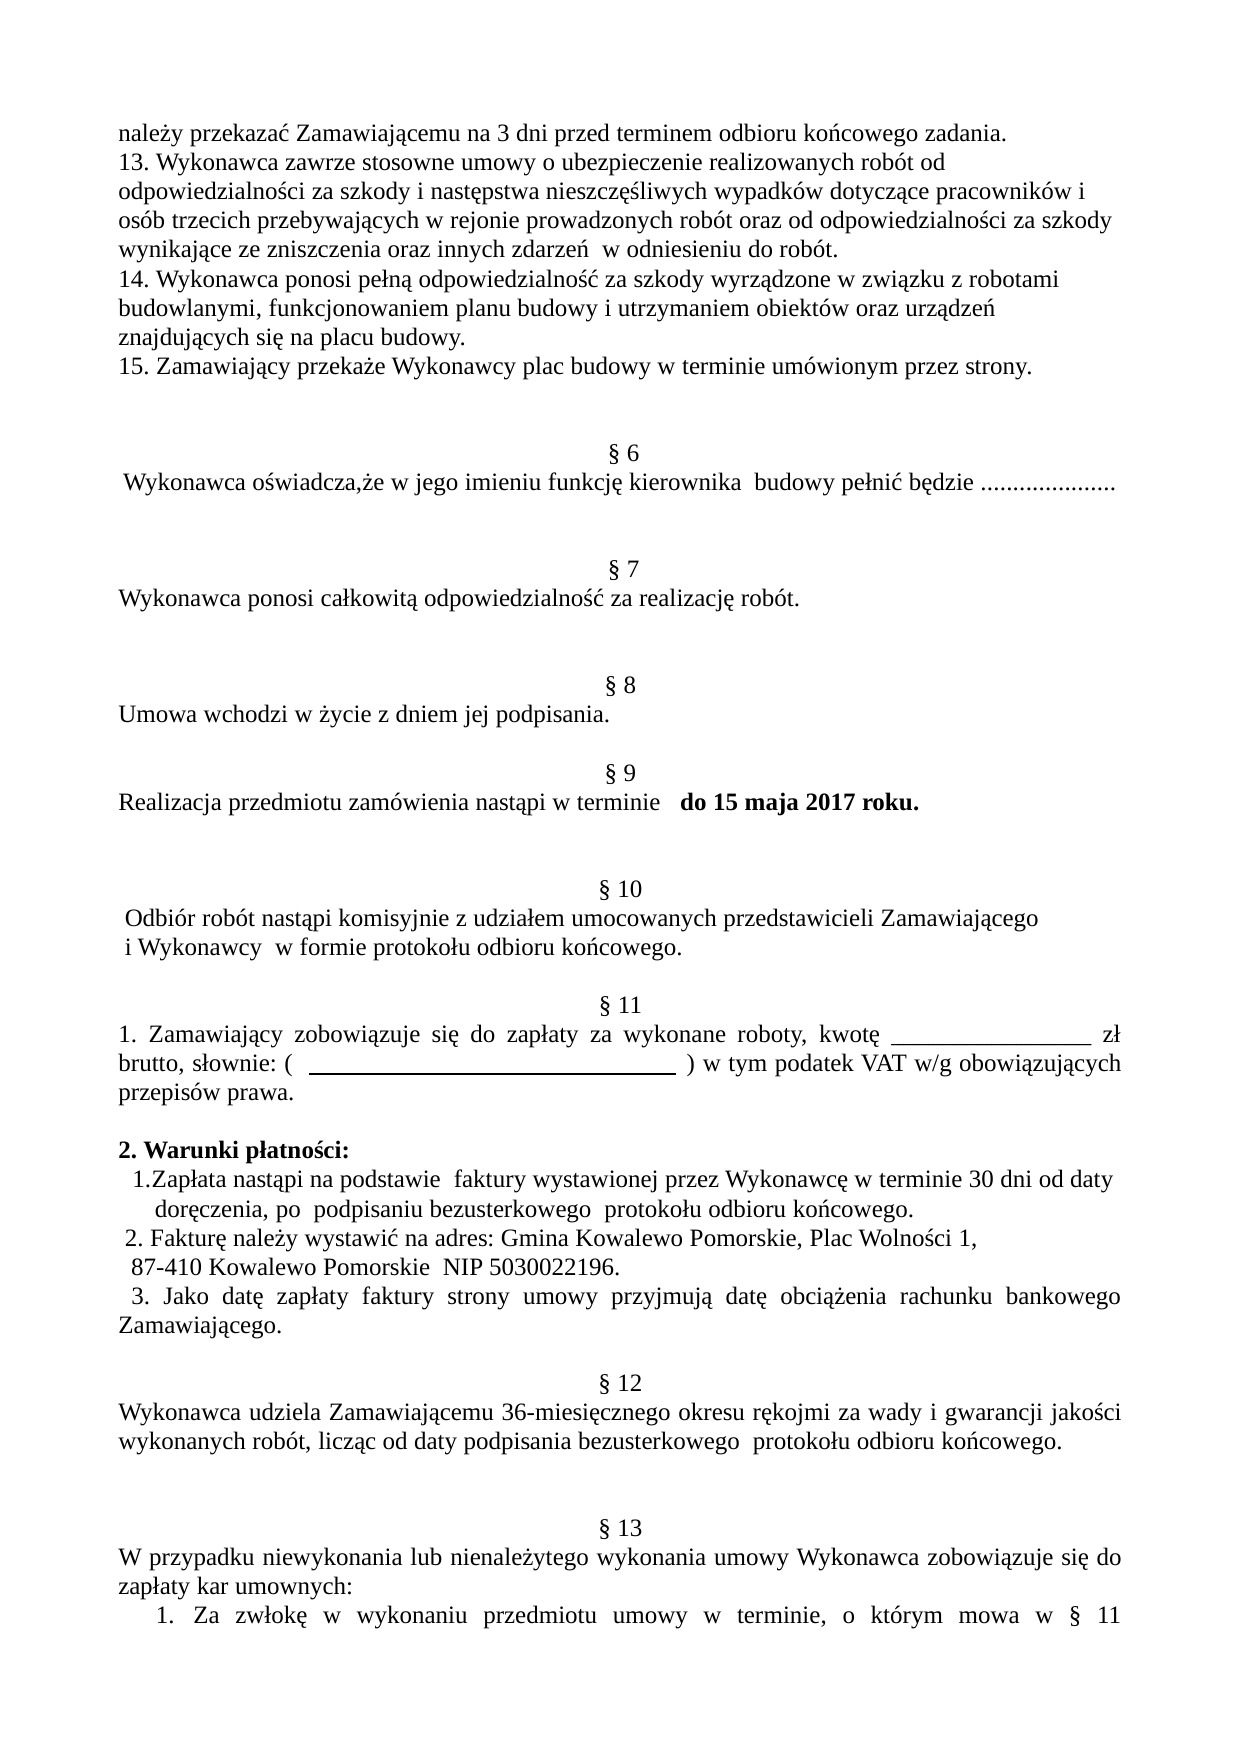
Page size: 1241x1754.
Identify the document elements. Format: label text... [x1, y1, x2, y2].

list Za zwłokę w wykonaniu przedmiotu umowy w terminie, o którym mowa w § 11 [156, 1600, 1122, 1629]
text § 11 [118, 990, 1122, 1019]
text § 13 [118, 1513, 1122, 1542]
text Wykonawca udziela Zamawiającemu 36-miesięcznego okresu rękojmi za wady i gwarancji jakości wykonanych robót, licząc od daty podpisania bezusterkowego protokołu odbioru końcowego. [118, 1397, 1122, 1455]
text § 12 [118, 1368, 1122, 1397]
text Odbiór robót nastąpi komisyjnie z udziałem umocowanych przedstawicieli Zamawiającego [118, 903, 1122, 932]
text § 9 [118, 757, 1122, 787]
text § 7 [118, 554, 1122, 583]
text § 6 [118, 438, 1122, 467]
list 2. Fakturę należy wystawić na adres: Gmina Kowalewo Pomorskie, Plac Wolności 1, [81, 1222, 1122, 1252]
list 87-410 Kowalewo Pomorskie NIP 5030022196. [81, 1252, 1122, 1281]
text 15. Zamawiający przekaże Wykonawcy plac budowy w terminie umówionym przez strony. [118, 351, 1122, 380]
text § 8 [118, 670, 1122, 699]
list 2. Warunki płatności: [81, 1135, 1122, 1164]
text i Wykonawcy w formie protokołu odbioru końcowego. [118, 932, 1122, 961]
text § 10 [118, 874, 1122, 903]
text Wykonawca ponosi całkowitą odpowiedzialność za realizację robót. [118, 583, 1122, 612]
text Umowa wchodzi w życie z dniem jej podpisania. [118, 699, 1122, 728]
text Realizacja przedmiotu zamówienia nastąpi w terminie do 15 maja 2017 roku. [118, 787, 1122, 816]
text należy przekazać Zamawiającemu na 3 dni przed terminem odbioru końcowego zadania. [118, 118, 1122, 147]
text 3. Jako datę zapłaty faktury strony umowy przyjmują datę obciążenia rachunku bankowego Zamawiającego. [118, 1281, 1122, 1339]
list 1. Zamawiający zobowiązuje się do zapłaty za wykonane roboty, kwotę ________________ zł brutto, słownie: ( ) w tym podatek VAT w/g obowiązujących przepisów prawa. [81, 1019, 1122, 1106]
list 1.Zapłata nastąpi na podstawie faktury wystawionej przez Wykonawcę w terminie 30 dni od daty doręczenia, po podpisaniu bezusterkowego protokołu odbioru końcowego. [81, 1164, 1122, 1222]
text 14. Wykonawca ponosi pełną odpowiedzialność za szkody wyrządzone w związku z robotami budowlanymi, funkcjonowaniem planu budowy i utrzymaniem obiektów oraz urządzeń znajdujących się na placu budowy. [118, 263, 1122, 351]
text W przypadku niewykonania lub nienależytego wykonania umowy Wykonawca zobowiązuje się do zapłaty kar umownych: [118, 1542, 1122, 1600]
text 13. Wykonawca zawrze stosowne umowy o ubezpieczenie realizowanych robót od odpowiedzialności za szkody i następstwa nieszczęśliwych wypadków dotyczące pracowników i osób trzecich przebywających w rejonie prowadzonych robót oraz od odpowiedzialności za szkody wynikające ze zniszczenia oraz innych zdarzeń w odniesieniu do robót. [118, 147, 1122, 263]
text Wykonawca oświadcza,że w jego imieniu funkcję kierownika budowy pełnić będzie ..................... [118, 467, 1122, 496]
